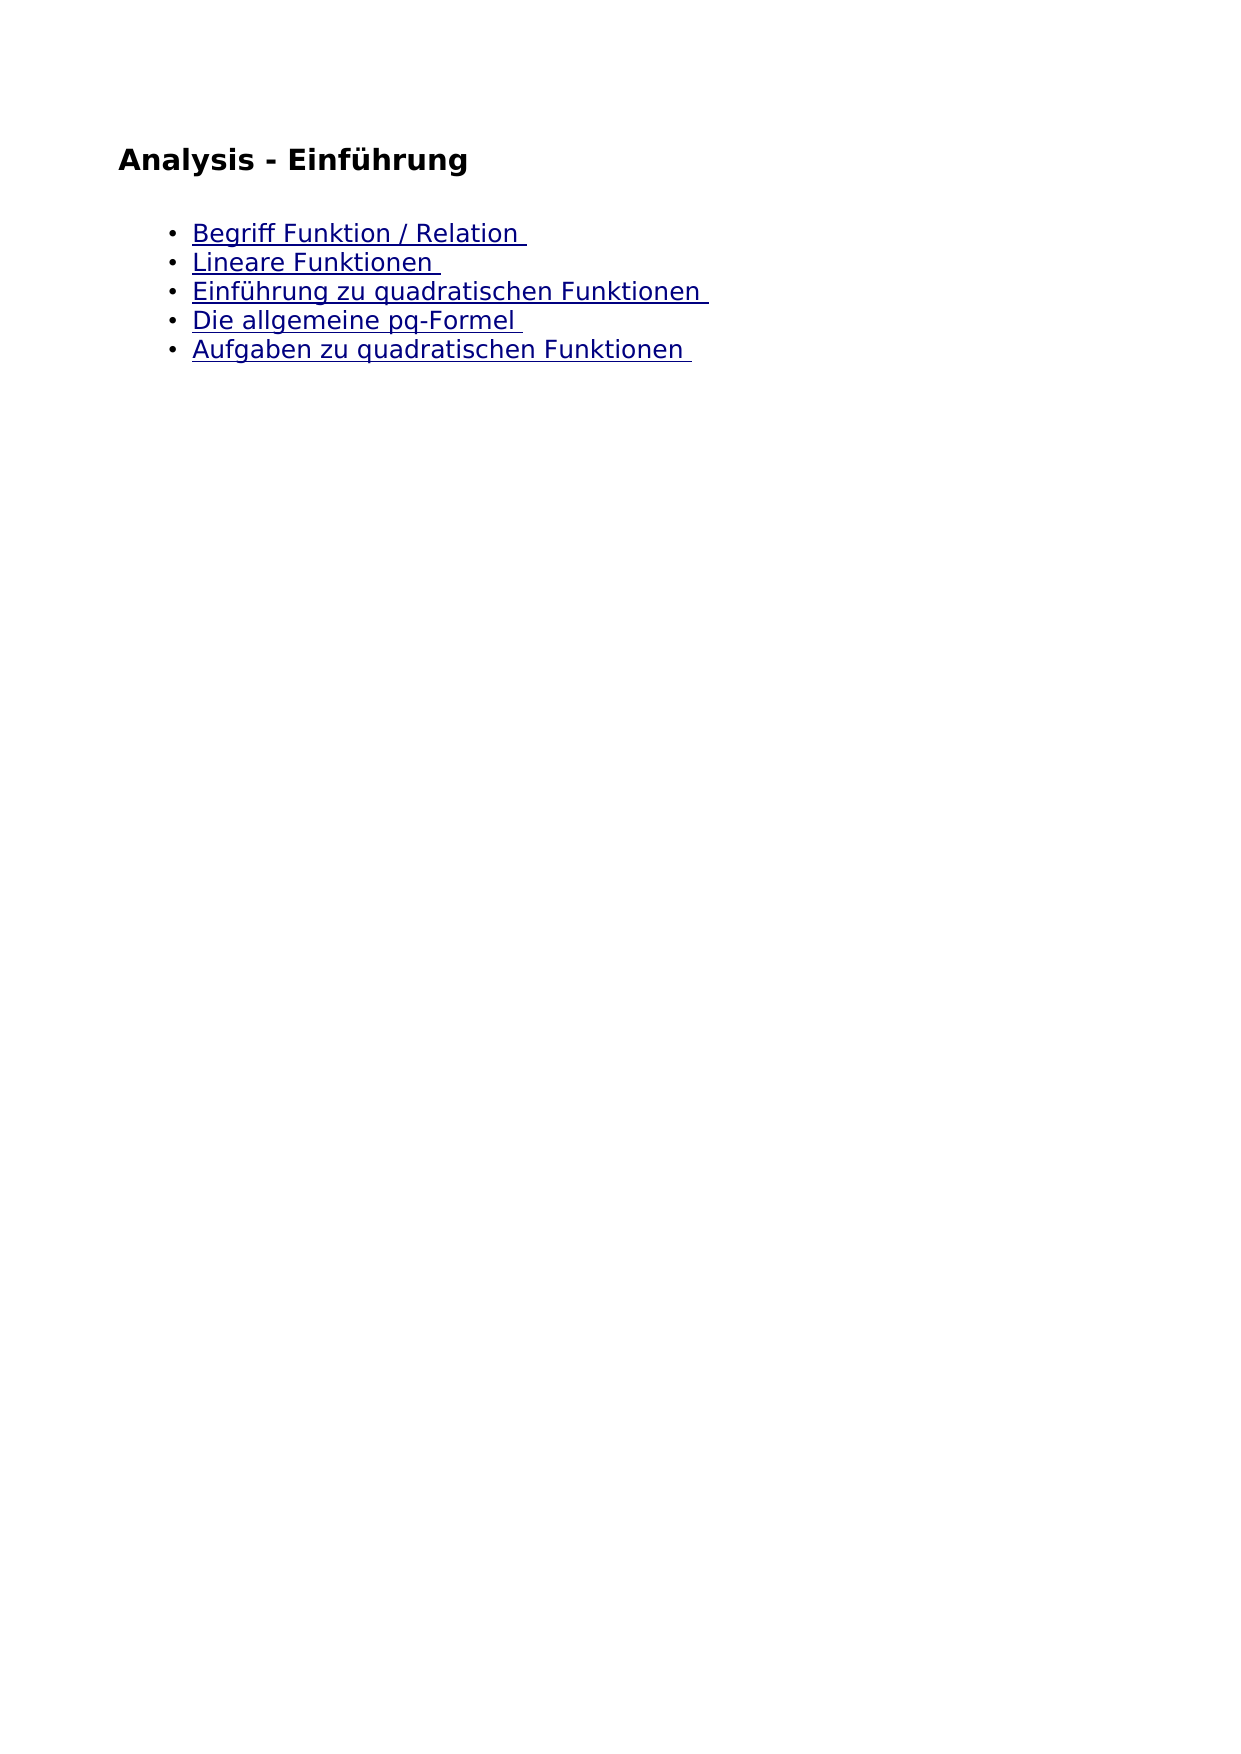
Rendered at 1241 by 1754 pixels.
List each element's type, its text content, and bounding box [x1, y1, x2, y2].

list Die allgemeine pq-Formel [177, 307, 1122, 336]
list Einführung zu quadratischen Funktionen [177, 277, 1122, 307]
list Begriff Funktion / Relation [177, 219, 1122, 248]
subtitle Analysis - Einführung [118, 143, 1122, 177]
list Lineare Funktionen [177, 248, 1122, 277]
list Aufgaben zu quadratischen Funktionen [177, 336, 1122, 365]
